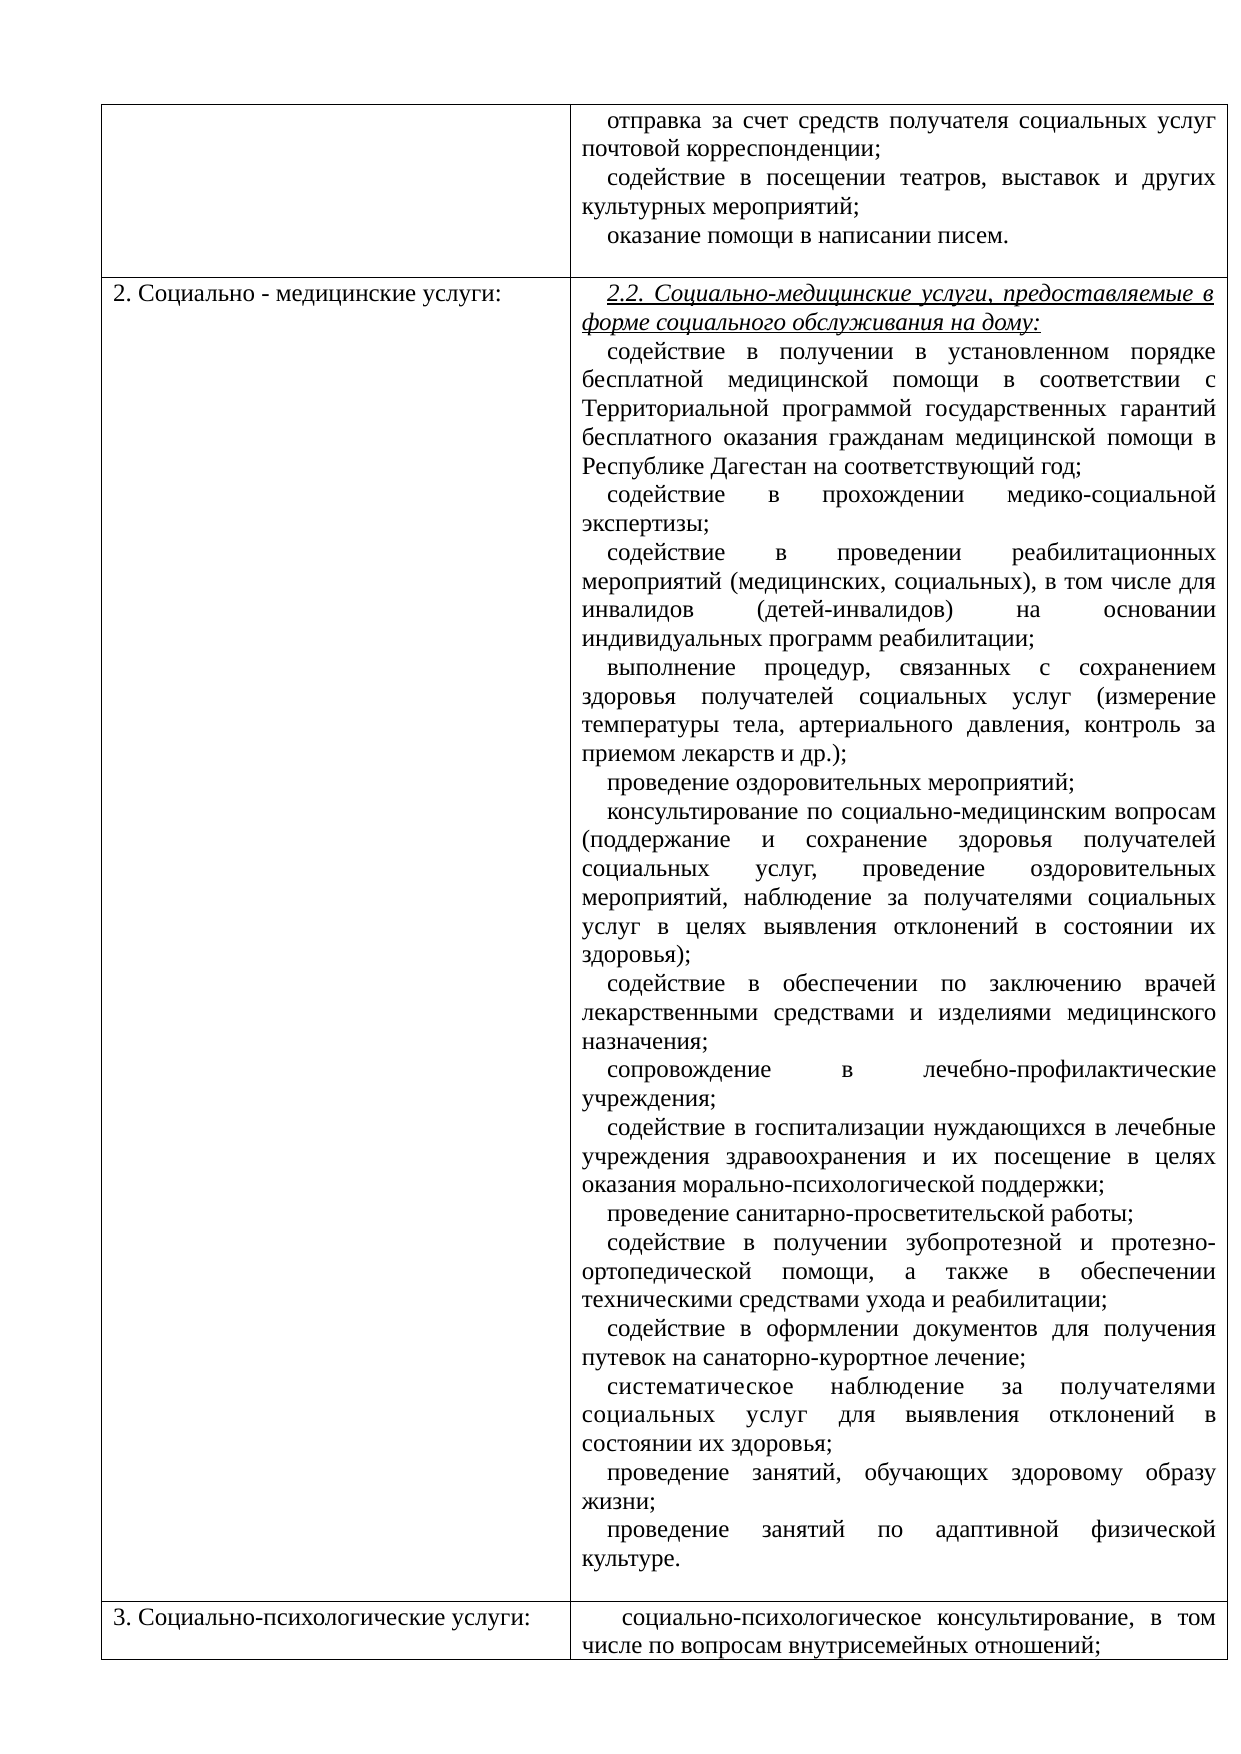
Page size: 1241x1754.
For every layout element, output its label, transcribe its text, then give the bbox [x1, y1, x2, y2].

table_cell 2. Социально - медицинские услуги: [102, 278, 570, 1601]
table_cell 2.2. Социально-медицинские услуги, предоставляемые в форме социального обслуживания на дому: содействие в получении в установленном порядке бесплатной медицинской помощи в соответствии с Территориальной программой государственных гарантий бесплатного оказания гражданам медицинской помощи в Республике Дагестан на соответствующий год; содействие в прохождении медико-социальной экспертизы; содействие в проведении реабилитационных мероприятий (медицинских, социальных), в том числе для инвалидов (детей-инвалидов) на основании индивидуальных программ реабилитации; выполнение процедур, связанных с сохранением здоровья получателей социальных услуг (измерение температуры тела, артериального давления, контроль за приемом лекарств и др.); проведение оздоровительных мероприятий; консультирование по социально-медицинским вопросам (поддержание и сохранение здоровья получателей социальных услуг, проведение оздоровительных мероприятий, наблюдение за получателями социальных услуг в целях выявления отклонений в состоянии их здоровья); содействие в обеспечении по заключению врачей лекарственными средствами и изделиями медицинского назначения; сопровождение в лечебно-профилактические учреждения; содействие в госпитализации нуждающихся в лечебные учреждения здравоохранения и их посещение в целях оказания морально-психологической поддержки; проведение санитарно-просветительской работы; содействие в получении зубопротезной и протезно-ортопедической помощи, а также в обеспечении техническими средствами ухода и реабилитации; содействие в оформлении документов для получения путевок на санаторно-курортное лечение; систематическое наблюдение за получателями социальных услуг для выявления отклонений в состоянии их здоровья; проведение занятий, обучающих здоровому образу жизни; проведение занятий по адаптивной физической культуре. [571, 278, 1227, 1601]
table_cell отправка за счет средств получателя социальных услуг почтовой корреспонденции; содействие в посещении театров, выставок и других культурных мероприятий; оказание помощи в написании писем. [571, 105, 1227, 277]
table_cell 3. Социально-психологические услуги: [102, 1602, 570, 1659]
table_cell социально-психологическое консультирование, в том числе по вопросам внутрисемейных отношений; [571, 1602, 1227, 1659]
table_cell [102, 105, 570, 277]
